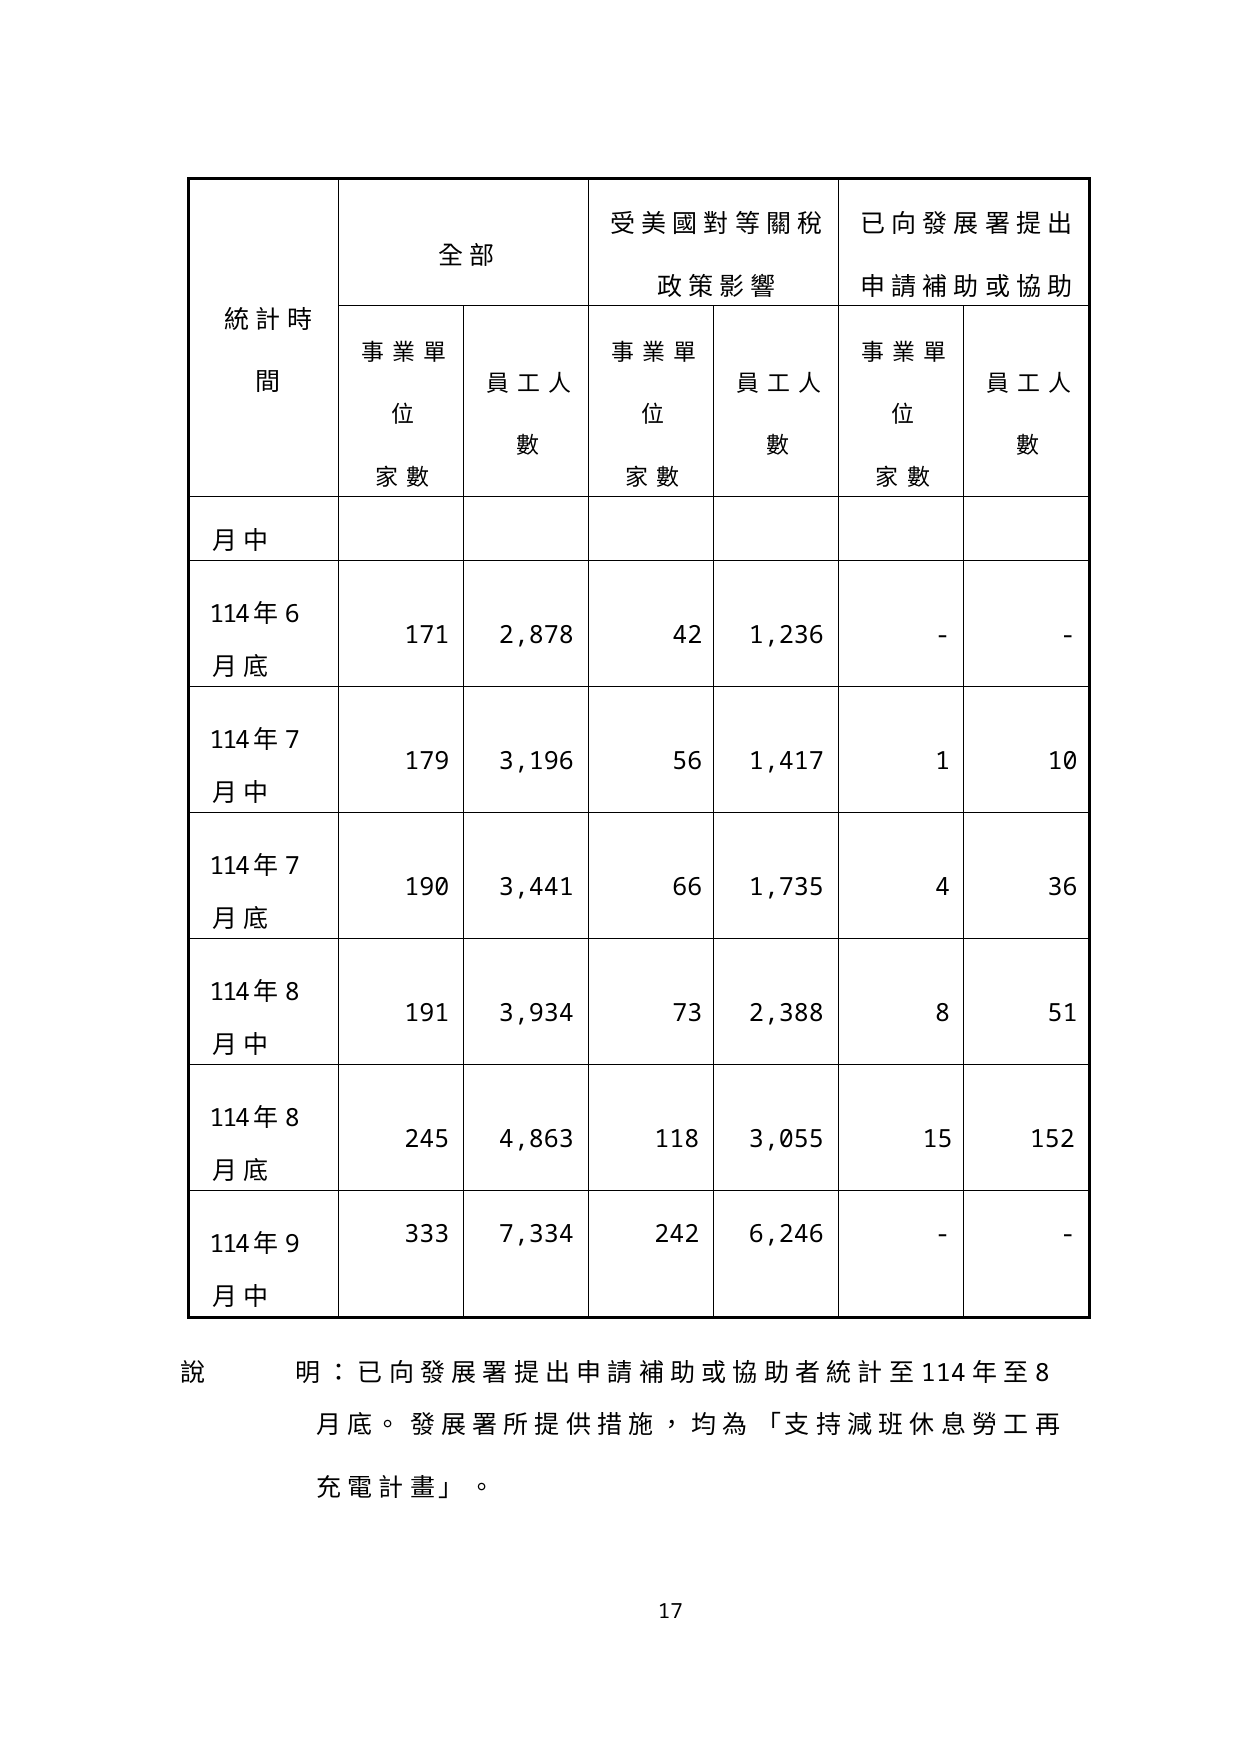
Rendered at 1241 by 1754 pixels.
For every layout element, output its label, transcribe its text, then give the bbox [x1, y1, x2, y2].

table_cell - [839, 497, 963, 559]
table_cell 191 [339, 939, 463, 1064]
table_cell 10 [964, 687, 1088, 812]
table_cell 152 [964, 1065, 1088, 1190]
table_cell 114年7月中 [190, 687, 338, 812]
table_cell 51 [964, 939, 1088, 1064]
table_cell 245 [339, 1065, 463, 1190]
table_cell 42 [589, 561, 713, 686]
table_cell 1,236 [714, 561, 838, 686]
table_cell 114年8月底 [190, 1065, 338, 1190]
table_cell [464, 497, 588, 559]
table_cell 190 [339, 813, 463, 938]
table_cell 1,735 [714, 813, 838, 938]
table_cell 179 [339, 687, 463, 812]
table_cell [714, 497, 838, 559]
table_header 全部 [339, 180, 588, 305]
table_cell 4 [839, 813, 963, 938]
table_cell 118 [589, 1065, 713, 1190]
table_cell - [964, 1191, 1088, 1316]
table_cell 333 [339, 1191, 463, 1316]
table_cell 1 [839, 687, 963, 812]
table_cell 1,417 [714, 687, 838, 812]
table_cell - [964, 497, 1088, 559]
table_cell - [839, 1191, 963, 1316]
table_cell 7,334 [464, 1191, 588, 1316]
table_cell 114年9月中 [190, 1191, 338, 1316]
table_cell 114年8月中 [190, 939, 338, 1064]
table_cell 員工人數 [714, 306, 838, 496]
table_cell 事業單位 家數 [589, 306, 713, 496]
table_cell 2,878 [464, 561, 588, 686]
table_cell 171 [339, 561, 463, 686]
table_cell 員工人數 [964, 306, 1088, 496]
table_cell 員工人數 [464, 306, 588, 496]
table_cell 73 [589, 939, 713, 1064]
table_cell 114年7月底 [190, 813, 338, 938]
table_header 已向發展署提出申請補助或協助 [839, 180, 1088, 305]
table_cell 4,863 [464, 1065, 588, 1190]
table_cell 242 [589, 1191, 713, 1316]
table_cell 114年6月底 [190, 561, 338, 686]
table_cell [339, 497, 463, 559]
text 說 明：已向發展署提出申請補助或協助者統計至114年至8月底。發展署所提供措施，均為「支持減班休息勞工再充電計畫」。 [177, 1319, 1063, 1506]
table_cell 66 [589, 813, 713, 938]
table_header 統計時間 [190, 180, 338, 496]
table_cell 3,055 [714, 1065, 838, 1190]
table_cell - [839, 561, 963, 686]
table_cell 15 [839, 1065, 963, 1190]
table_cell 3,196 [464, 687, 588, 812]
table_cell 事業單位 家數 [339, 306, 463, 496]
table_cell 36 [964, 813, 1088, 938]
table_cell 事業單位 家數 [839, 306, 963, 496]
table_cell 月中 [190, 497, 338, 559]
table_cell 2,388 [714, 939, 838, 1064]
table_cell 56 [589, 687, 713, 812]
table_cell 6,246 [714, 1191, 838, 1316]
table_cell 3,441 [464, 813, 588, 938]
table_header 受美國對等關稅政策影響 [589, 180, 838, 305]
table_cell 8 [839, 939, 963, 1064]
table_cell [589, 497, 713, 559]
table_cell - [964, 561, 1088, 686]
table_cell 3,934 [464, 939, 588, 1064]
